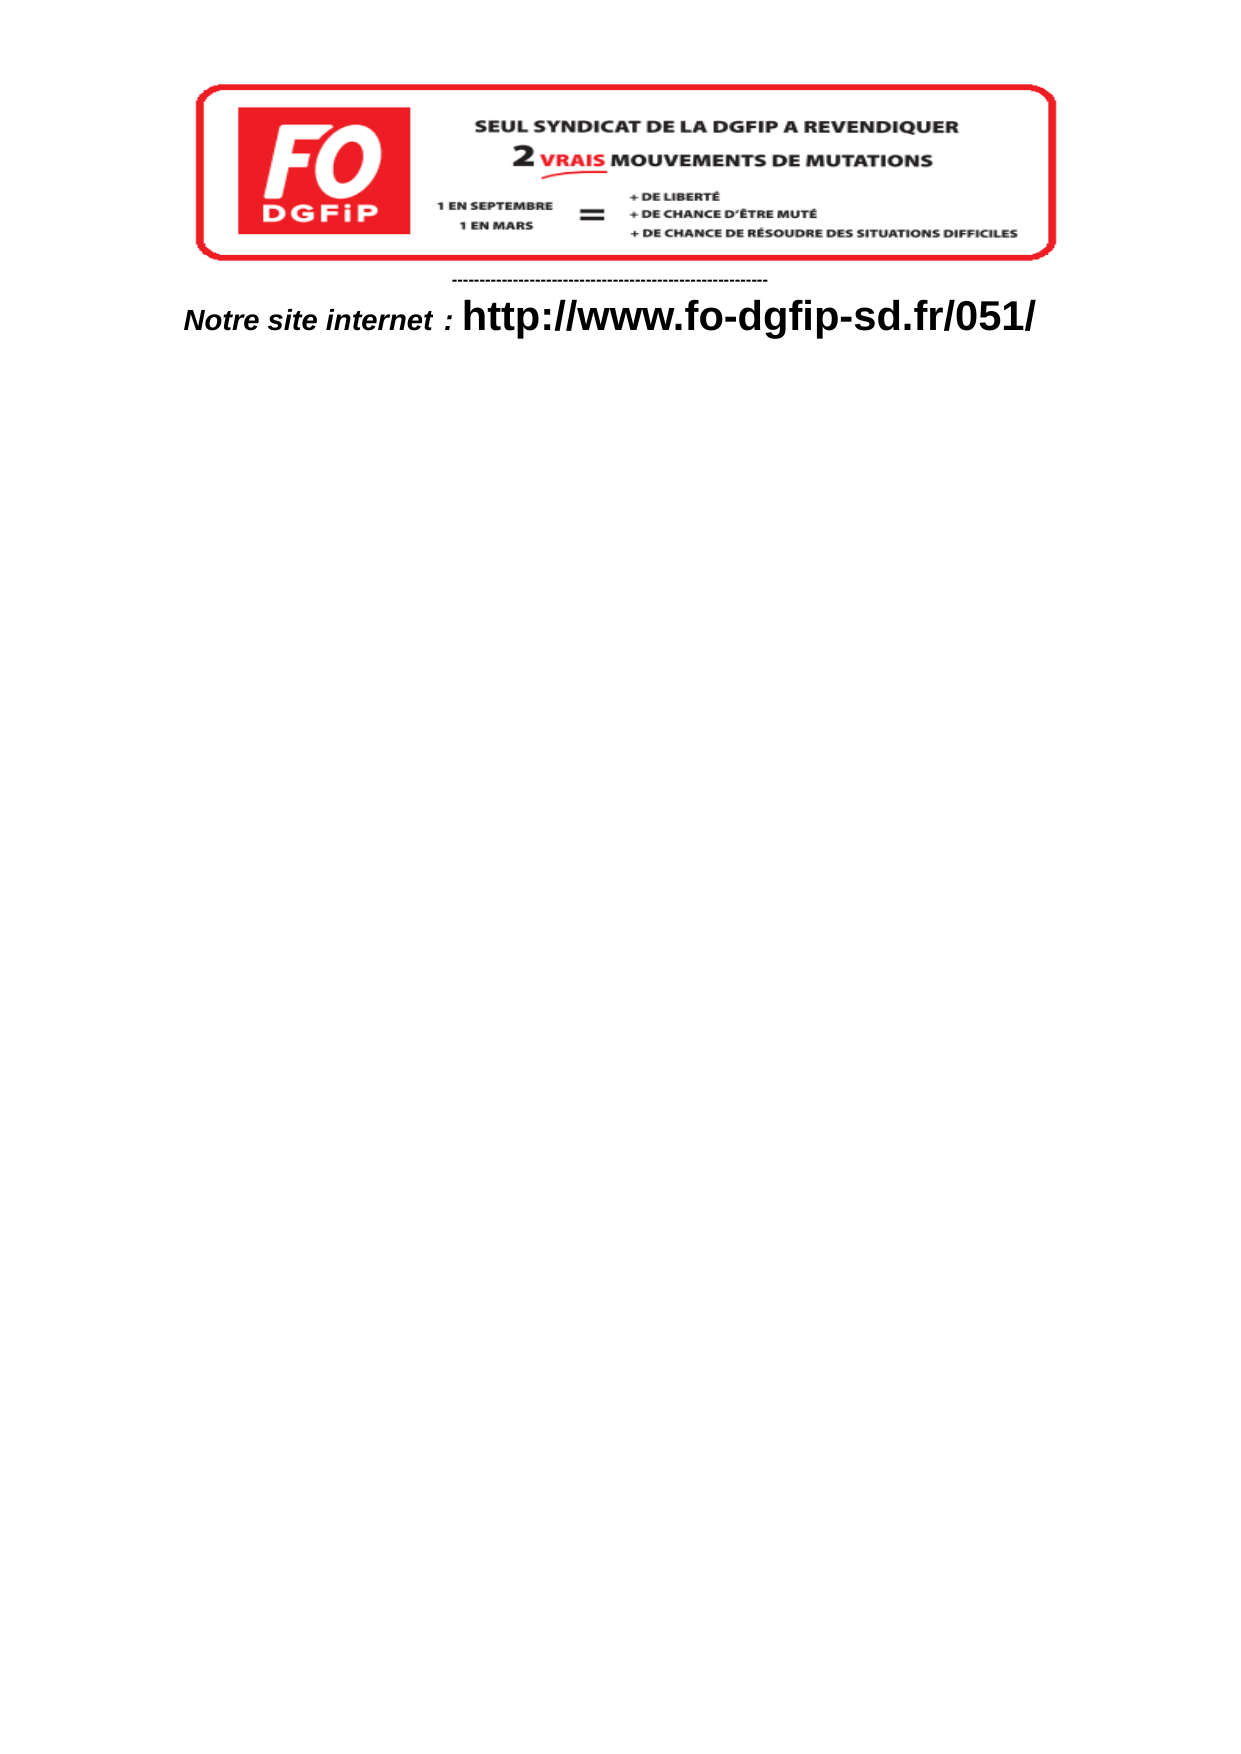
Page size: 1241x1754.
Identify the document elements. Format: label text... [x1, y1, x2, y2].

picture [165, 75, 1072, 270]
text --------------------------------------------------------- [42, 229, 1177, 289]
text Notre site internet : http://www.fo-dgfip-sd.fr/051/ [42, 292, 1177, 340]
